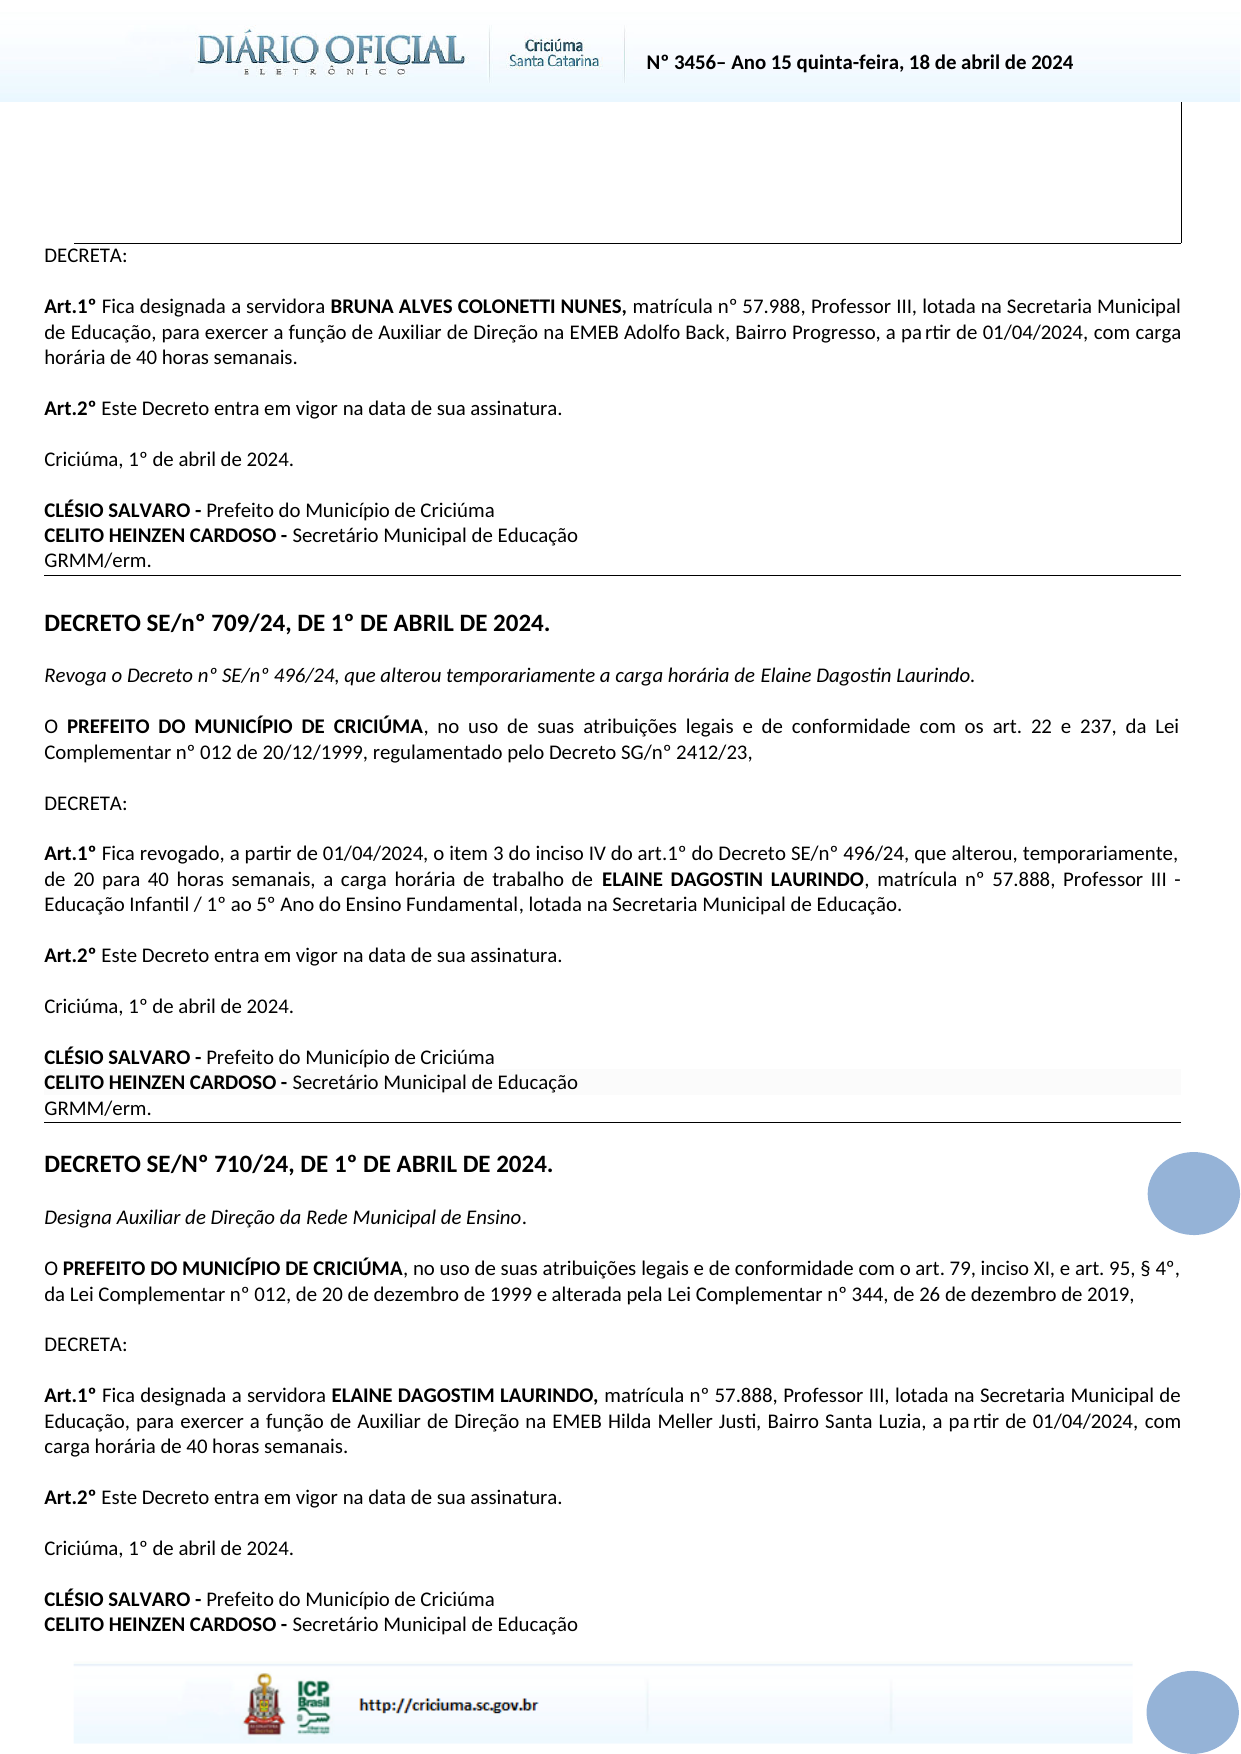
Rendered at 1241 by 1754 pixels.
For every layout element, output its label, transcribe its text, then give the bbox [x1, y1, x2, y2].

text O PREFEITO DO MUNICÍPIO DE CRICIÚMA, no uso de suas atribuições legais e de conformidade com os art. 22 e 237, da Lei Complementar nº 012 de 20/12/1999, regulamentado pelo Decreto SG/nº 2412/23, [44, 713, 1181, 764]
text GRMM/erm. [44, 1095, 1181, 1122]
text Art.2º Este Decreto entra em vigor na data de sua assinatura. [44, 1484, 1181, 1509]
text Designa Auxiliar de Direção da Rede Municipal de Ensino. [44, 1204, 1169, 1230]
text Art.1º Fica designada a servidora BRUNA ALVES COLONETTI NUNES, matrícula nº 57.988, Professor III, lotada na Secretaria Municipal de Educação, para exercer a função de Auxiliar de Direção na EMEB Adolfo Back, Bairro Progresso, a partir de 01/04/2024, com carga horária de 40 horas semanais. [44, 293, 1181, 370]
text DECRETO SE/nº 709/24, DE 1º DE ABRIL DE 2024. [44, 607, 1181, 637]
text CELITO HEINZEN CARDOSO - Secretário Municipal de Educação [44, 1069, 1181, 1095]
text CELITO HEINZEN CARDOSO - Secretário Municipal de Educação [44, 522, 1181, 548]
text DECRETO SE/Nº 710/24, DE 1º DE ABRIL DE 2024. [44, 1149, 1181, 1179]
text Art.1º Fica revogado, a partir de 01/04/2024, o item 3 do inciso IV do art.1º do Decreto SE/nº 496/24, que alterou, temporariamente, de 20 para 40 horas semanais, a carga horária de trabalho de ELAINE DAGOSTIN LAURINDO, matrícula nº 57.888, Professor III - Educação Infantil / 1º ao 5º Ano do Ensino Fundamental, lotada na Secretaria Municipal de Educação. [44, 841, 1181, 917]
text CELITO HEINZEN CARDOSO - Secretário Municipal de Educação [44, 1611, 1181, 1637]
text Criciúma, 1º de abril de 2024. [44, 1535, 1181, 1560]
text Criciúma, 1º de abril de 2024. [44, 446, 1181, 471]
text CLÉSIO SALVARO - Prefeito do Município de Criciúma [44, 1586, 1181, 1611]
text Art.2º Este Decreto entra em vigor na data de sua assinatura. [44, 395, 1181, 421]
text DECRETA: [44, 790, 1181, 815]
text CLÉSIO SALVARO - Prefeito do Município de Criciúma [44, 1044, 1181, 1069]
text Criciúma, 1º de abril de 2024. [44, 993, 1181, 1018]
text DECRETA: [44, 243, 1181, 268]
text Art.1º Fica designada a servidora ELAINE DAGOSTIM LAURINDO, matrícula nº 57.888, Professor III, lotada na Secretaria Municipal de Educação, para exercer a função de Auxiliar de Direção na EMEB Hilda Meller Justi, Bairro Santa Luzia, a partir de 01/04/2024, com carga horária de 40 horas semanais. [44, 1382, 1181, 1459]
text DECRETA: [44, 1332, 1181, 1357]
text O PREFEITO DO MUNICÍPIO DE CRICIÚMA, no uso de suas atribuições legais e de conformidade com o art. 79, inciso XI, e art. 95, § 4º, da Lei Complementar nº 012, de 20 de dezembro de 1999 e alterada pela Lei Complementar nº 344, de 26 de dezembro de 2019, [44, 1255, 1181, 1306]
text CLÉSIO SALVARO - Prefeito do Município de Criciúma [44, 497, 1181, 522]
text GRMM/erm. [44, 548, 1181, 575]
text Art.2º Este Decreto entra em vigor na data de sua assinatura. [44, 942, 1181, 968]
text Revoga o Decreto nº SE/nº 496/24, que alterou temporariamente a carga horária de Elaine Dagostin Laurindo. [44, 663, 1181, 688]
